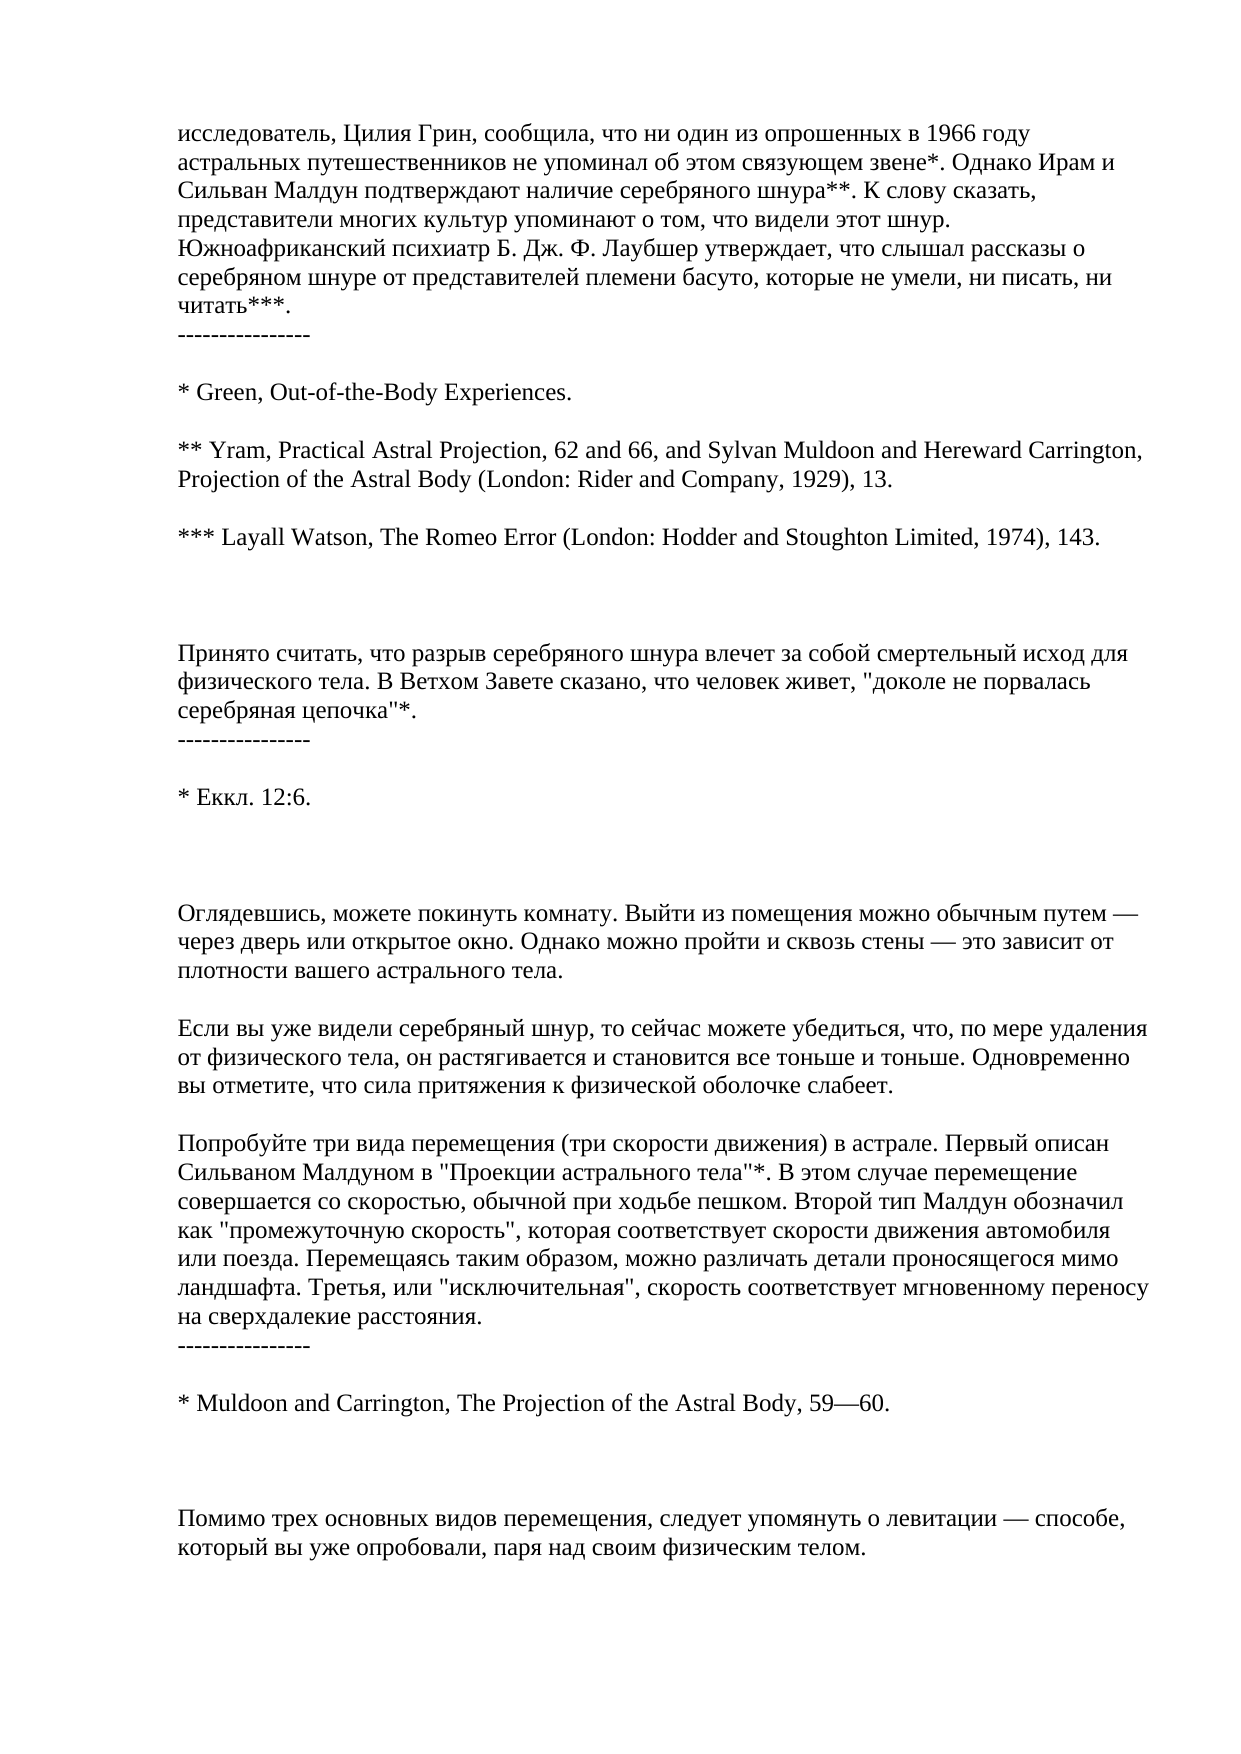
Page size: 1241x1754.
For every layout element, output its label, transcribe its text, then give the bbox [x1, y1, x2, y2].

text *** Layall Watson, The Romeo Error (London: Hodder and Stoughton Limited, 1974), 143. [177, 522, 1152, 551]
text Попробуйте три вида перемещения (три скорости движения) в астрале. Первый описан Сильваном Малдуном в "Проекции астрального тела"*. В этом случае перемещение совершается со скоростью, обычной при ходьбе пешком. Второй тип Малдун обозначил как "промежуточную скорость", которая соответствует скорости движения автомобиля или поезда. Перемещаясь таким образом, можно различать детали проносящегося мимо ландшафта. Третья, или "исключительная", скорость соответствует мгновенному переносу на сверхдалекие расстояния. ---------------- [177, 1128, 1152, 1358]
text Если вы уже видели серебряный шнур, то сейчас можете убедиться, что, по мере удаления от физического тела, он растягивается и становится все тоньше и тоньше. Одновременно вы отметите, что сила притяжения к физической оболочке слабеет. [177, 1013, 1152, 1099]
text исследователь, Цилия Грин, сообщила, что ни один из опрошенных в 1966 году астральных путешественников не упоминал об этом связующем звене*. Однако Ирам и Сильван Малдун подтверждают наличие серебряного шнура**. К слову сказать, представители многих культур упоминают о том, что видели этот шнур. Южноафриканский психиатр Б. Дж. Ф. Лаубшер утверждает, что слышал рассказы о серебряном шнуре от представителей племени басуто, которые не умели, ни писать, ни читать***. ---------------- [177, 118, 1152, 348]
text Оглядевшись, можете покинуть комнату. Выйти из помещения можно обычным путем — через дверь или открытое окно. Однако можно пройти и сквозь стены — это зависит от плотности вашего астрального тела. [177, 898, 1152, 984]
text * Green, Out-of-the-Body Experiences. [177, 377, 1152, 406]
text ** Yram, Practical Astral Projection, 62 and 66, and Sylvan Muldoon and Hereward Carrington, Projection of the Astral Body (London: Rider and Company, 1929), 13. [177, 435, 1152, 493]
text Помимо трех основных видов перемещения, следует упомянуть о левитации — способе, который вы уже опробовали, паря над своим физическим телом. [177, 1503, 1152, 1561]
text Принято считать, что разрыв серебряного шнура влечет за собой смертельный исход для физического тела. В Ветхом Завете сказано, что человек живет, "доколе не порвалась серебряная цепочка"*. ---------------- [177, 638, 1152, 753]
text * Еккл. 12:6. [177, 782, 1152, 811]
text * Muldoon and Carrington, The Projection of the Astral Body, 59—60. [177, 1388, 1152, 1416]
